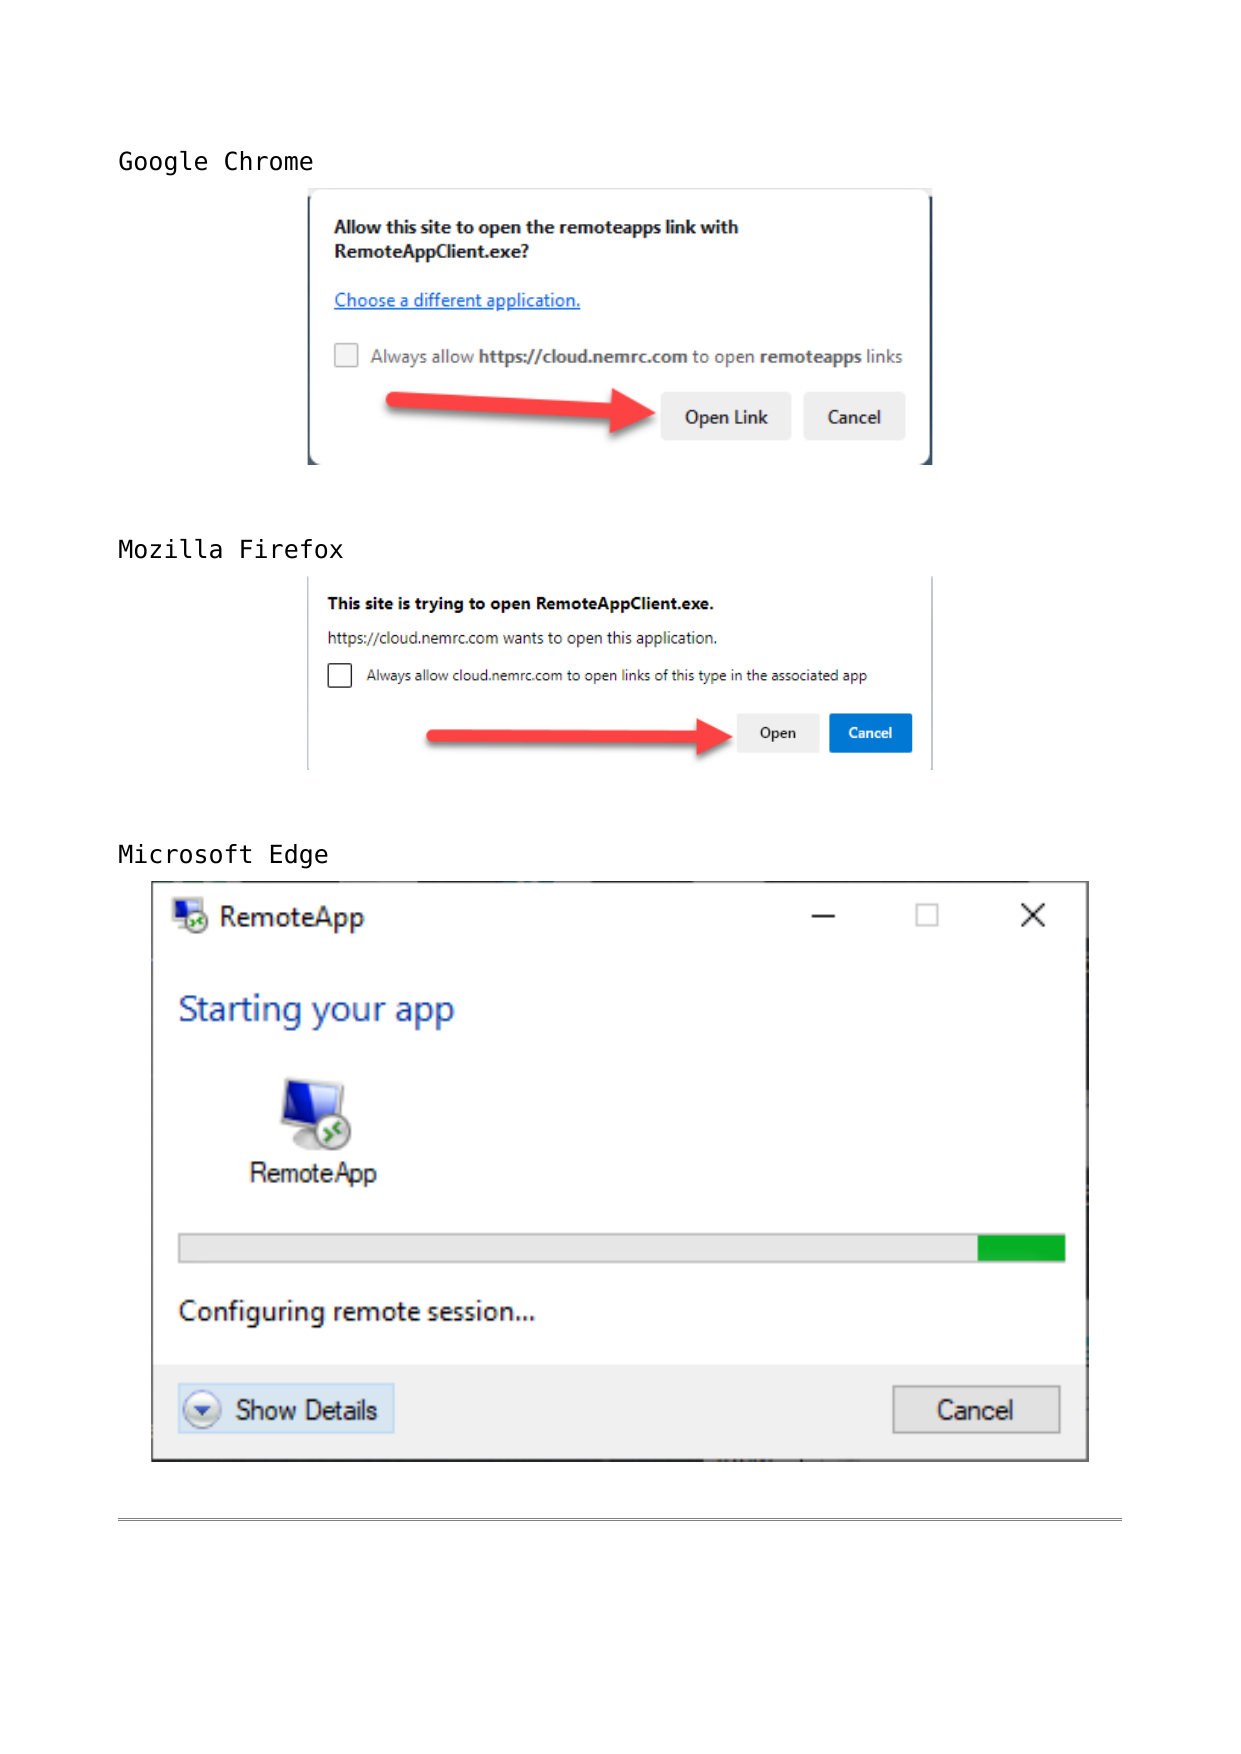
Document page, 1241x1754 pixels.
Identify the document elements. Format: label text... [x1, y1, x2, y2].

picture [307, 188, 933, 465]
text Mozilla Firefox [118, 506, 1122, 564]
text Microsoft Edge [118, 811, 1122, 869]
picture [151, 881, 1089, 1462]
text Google Chrome [118, 118, 1122, 176]
picture [307, 576, 933, 770]
